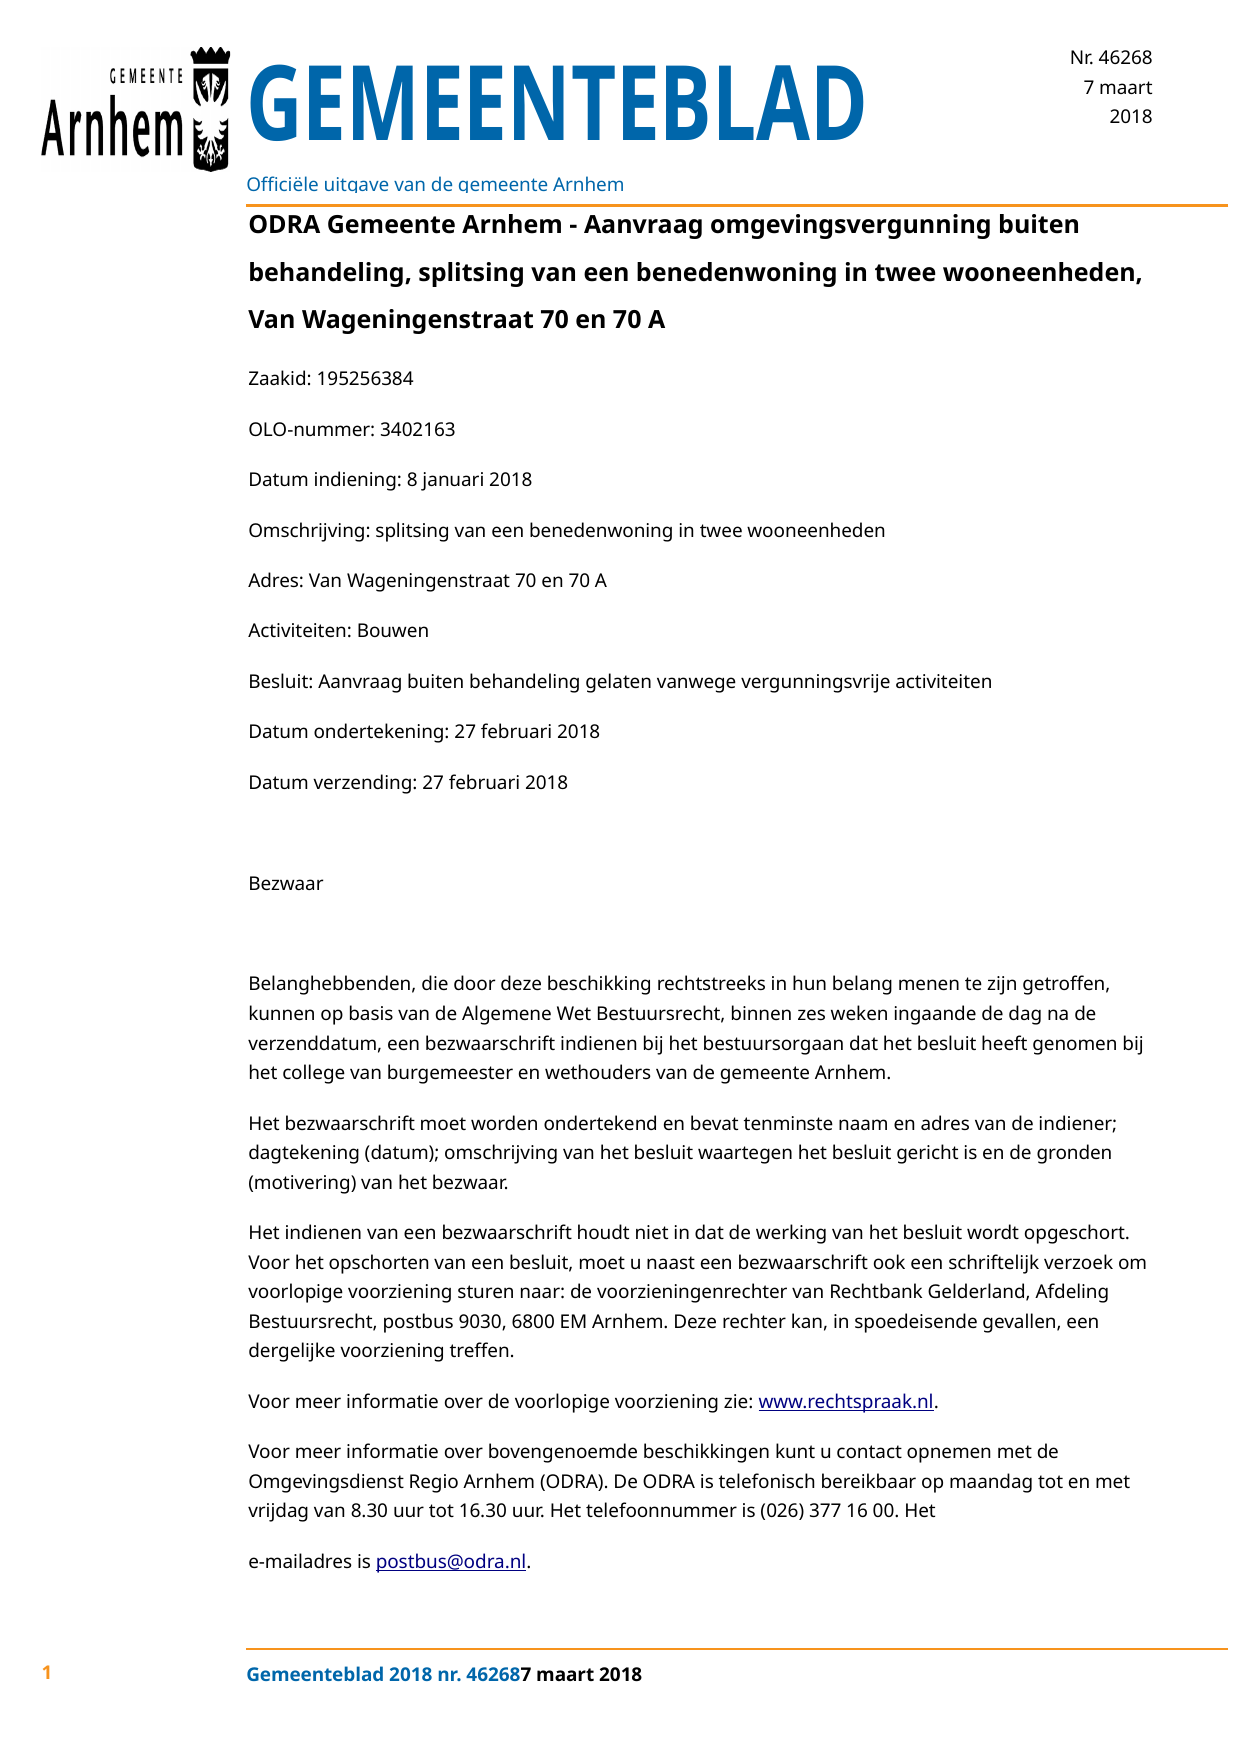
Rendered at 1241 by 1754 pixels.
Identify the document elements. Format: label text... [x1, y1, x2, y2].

text Belanghebbenden, die door deze beschikking rechtstreeks in hun belang menen te zijn getroffen, kunnen op basis van de Algemene Wet Bestuursrecht, binnen zes weken ingaande de dag na de verzenddatum, een bezwaarschrift indienen bij het bestuursorgaan dat het besluit heeft genomen bij het college van burgemeester en wethouders van de gemeente Arnhem. [248, 971, 1152, 1085]
text Omschrijving: splitsing van een benedenwoning in twee wooneenheden [248, 517, 1152, 542]
text Datum verzending: 27 februari 2018 [248, 769, 1152, 794]
text e-mailadres is postbus@odra.nl. [248, 1548, 1152, 1574]
text Voor meer informatie over de voorlopige voorziening zie: www.rechtspraak.nl. [248, 1388, 1152, 1414]
text Besluit: Aanvraag buiten behandeling gelaten vanwege vergunningsvrije activiteiten [248, 668, 1152, 694]
text Zaakid: 195256384 [248, 366, 1152, 391]
text Het bezwaarschrift moet worden ondertekend en bevat tenminste naam en adres van de indiener; dagtekening (datum); omschrijving van het besluit waartegen het besluit gericht is en de gronden (motivering) van het bezwaar. [248, 1110, 1152, 1194]
text Het indienen van een bezwaarschrift houdt niet in dat de werking van het besluit wordt opgeschort. Voor het opschorten van een besluit, moet u naast een bezwaarschrift ook een schriftelijk verzoek om voorlopige voorziening sturen naar: de voorzieningenrechter van Rechtbank Gelderland, Afdeling Bestuursrecht, postbus 9030, 6800 EM Arnhem. Deze rechter kan, in spoedeisende gevallen, een dergelijke voorziening treffen. [248, 1219, 1152, 1363]
text Bezwaar [248, 870, 1152, 895]
text Adres: Van Wageningenstraat 70 en 70 A [248, 567, 1152, 593]
picture [41, 47, 231, 172]
text ODRA Gemeente Arnhem - Aanvraag omgevingsvergunning buiten behandeling, splitsing van een benedenwoning in twee wooneenheden, Van Wageningenstraat 70 en 70 A [248, 207, 1152, 336]
text OLO-nummer: 3402163 [248, 416, 1152, 442]
text Datum indiening: 8 januari 2018 [248, 466, 1152, 492]
text Voor meer informatie over bovengenoemde beschikkingen kunt u contact opnemen met de Omgevingsdienst Regio Arnhem (ODRA). De ODRA is telefonisch bereikbaar op maandag tot en met vrijdag van 8.30 uur tot 16.30 uur. Het telefoonnummer is (026) 377 16 00. Het [248, 1438, 1152, 1523]
text Activiteiten: Bouwen [248, 618, 1152, 643]
text Datum ondertekening: 27 februari 2018 [248, 718, 1152, 744]
